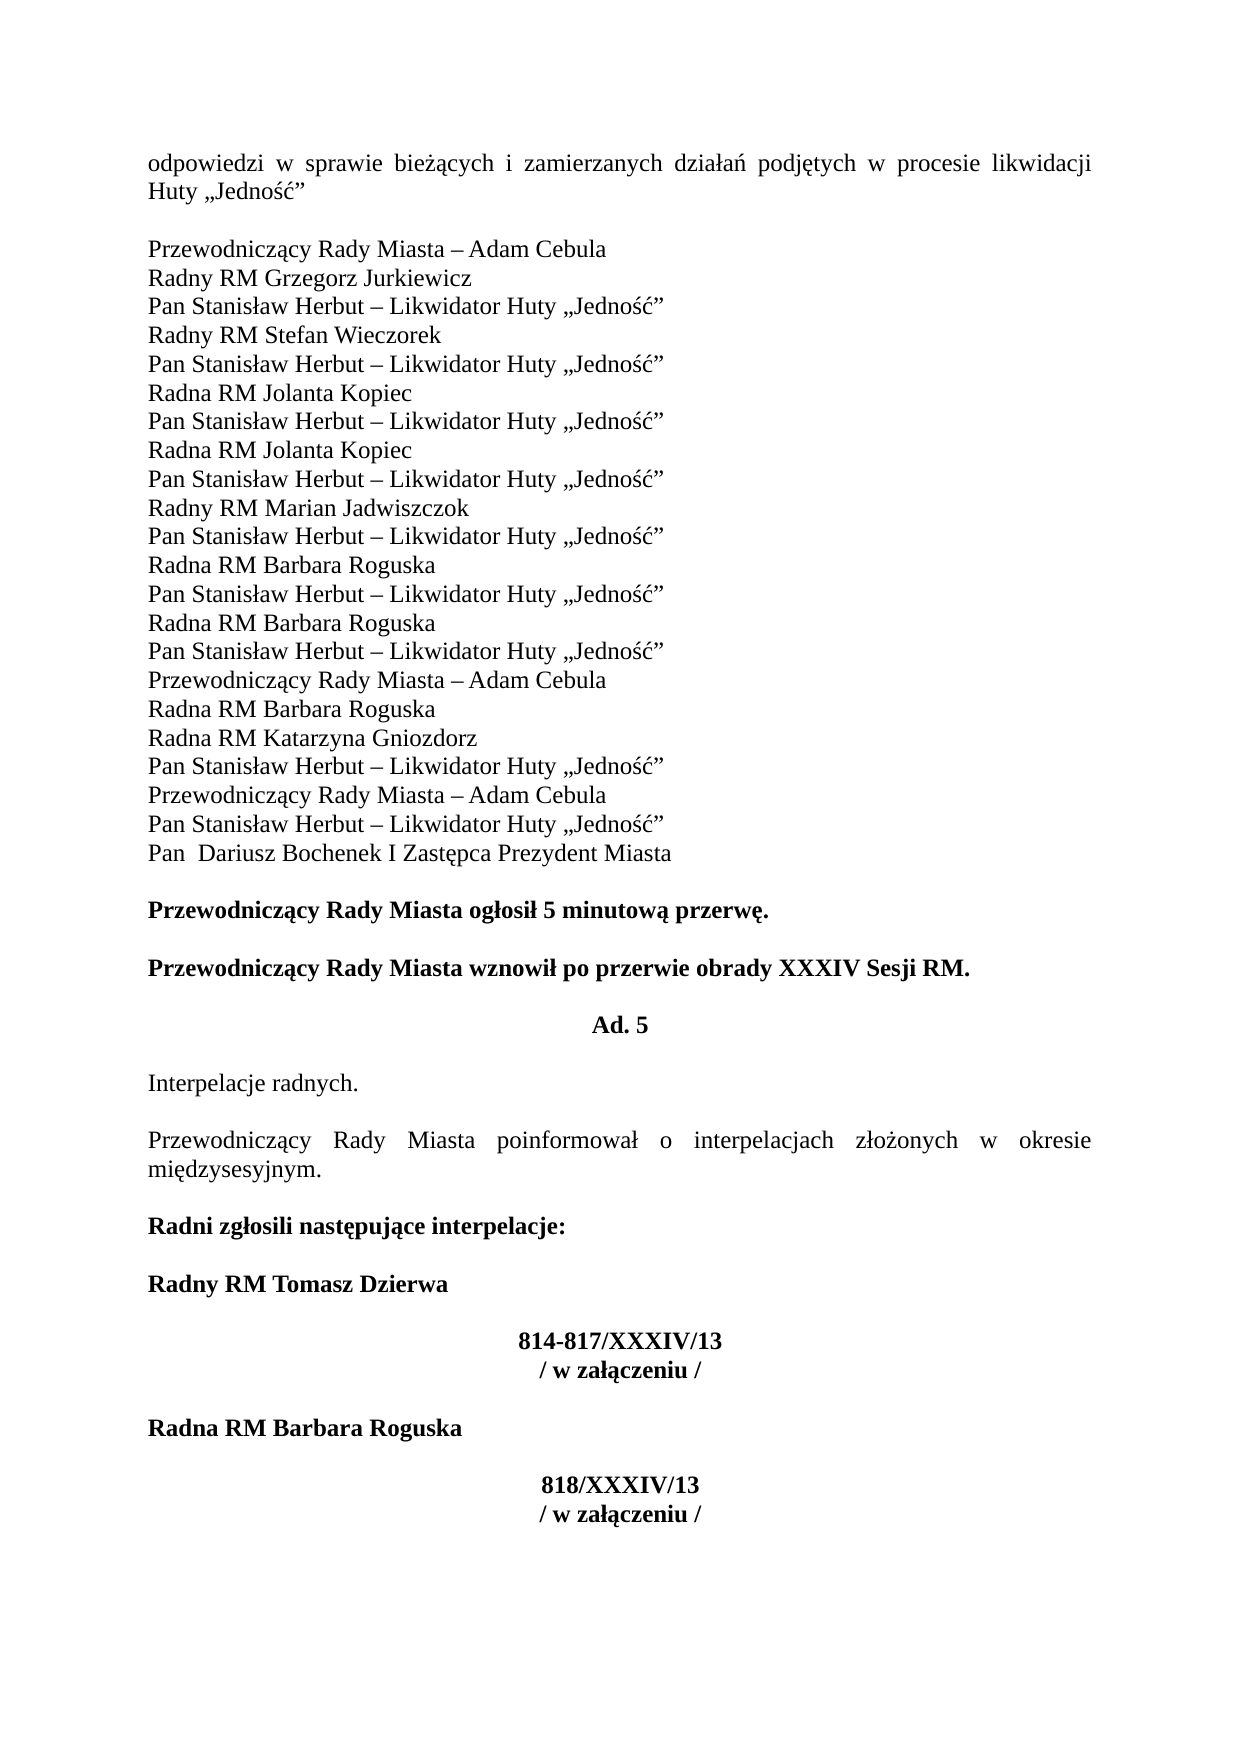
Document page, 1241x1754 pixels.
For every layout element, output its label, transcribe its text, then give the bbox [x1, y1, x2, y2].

text Radna RM Barbara Roguska [148, 694, 1093, 723]
text Pan Stanisław Herbut – Likwidator Huty „Jedność” [148, 636, 1093, 665]
text Pan Stanisław Herbut – Likwidator Huty „Jedność” [148, 464, 1093, 493]
text Radna RM Jolanta Kopiec [148, 378, 1093, 406]
text Radna RM Barbara Roguska [148, 1413, 1093, 1441]
text odpowiedzi w sprawie bieżących i zamierzanych działań podjętych w procesie likwidacji Huty „Jedność” [148, 148, 1093, 205]
text 814-817/XXXIV/13 [148, 1326, 1093, 1355]
text Radny RM Marian Jadwiszczok [148, 493, 1093, 521]
text Przewodniczący Rady Miasta – Adam Cebula [148, 234, 1093, 263]
text Pan Stanisław Herbut – Likwidator Huty „Jedność” [148, 579, 1093, 608]
text Pan Stanisław Herbut – Likwidator Huty „Jedność” [148, 751, 1093, 780]
text Radny RM Grzegorz Jurkiewicz [148, 263, 1093, 291]
text Przewodniczący Rady Miasta poinformował o interpelacjach złożonych w okresie międzysesyjnym. [148, 1125, 1093, 1183]
text Pan Stanisław Herbut – Likwidator Huty „Jedność” [148, 406, 1093, 435]
text Radny RM Tomasz Dzierwa [148, 1269, 1093, 1298]
text Radny RM Stefan Wieczorek [148, 320, 1093, 349]
text Pan Stanisław Herbut – Likwidator Huty „Jedność” [148, 291, 1093, 320]
text Przewodniczący Rady Miasta – Adam Cebula [148, 780, 1093, 809]
text Radna RM Jolanta Kopiec [148, 435, 1093, 464]
text Przewodniczący Rady Miasta wznowił po przerwie obrady XXXIV Sesji RM. [148, 953, 1093, 981]
text / w załączeniu / [148, 1499, 1093, 1528]
text Przewodniczący Rady Miasta – Adam Cebula [148, 665, 1093, 694]
text Przewodniczący Rady Miasta ogłosił 5 minutową przerwę. [148, 895, 1093, 924]
text Pan Dariusz Bochenek I Zastępca Prezydent Miasta [148, 838, 1093, 866]
text Ad. 5 [148, 1010, 1093, 1039]
text Radna RM Barbara Roguska [148, 550, 1093, 579]
text Radna RM Barbara Roguska [148, 608, 1093, 636]
text / w załączeniu / [148, 1355, 1093, 1384]
text Pan Stanisław Herbut – Likwidator Huty „Jedność” [148, 809, 1093, 838]
text Radni zgłosili następujące interpelacje: [148, 1211, 1093, 1240]
text Pan Stanisław Herbut – Likwidator Huty „Jedność” [148, 349, 1093, 378]
text 818/XXXIV/13 [148, 1470, 1093, 1499]
text Radna RM Katarzyna Gniozdorz [148, 723, 1093, 751]
text Interpelacje radnych. [148, 1068, 1093, 1096]
text Pan Stanisław Herbut – Likwidator Huty „Jedność” [148, 521, 1093, 550]
